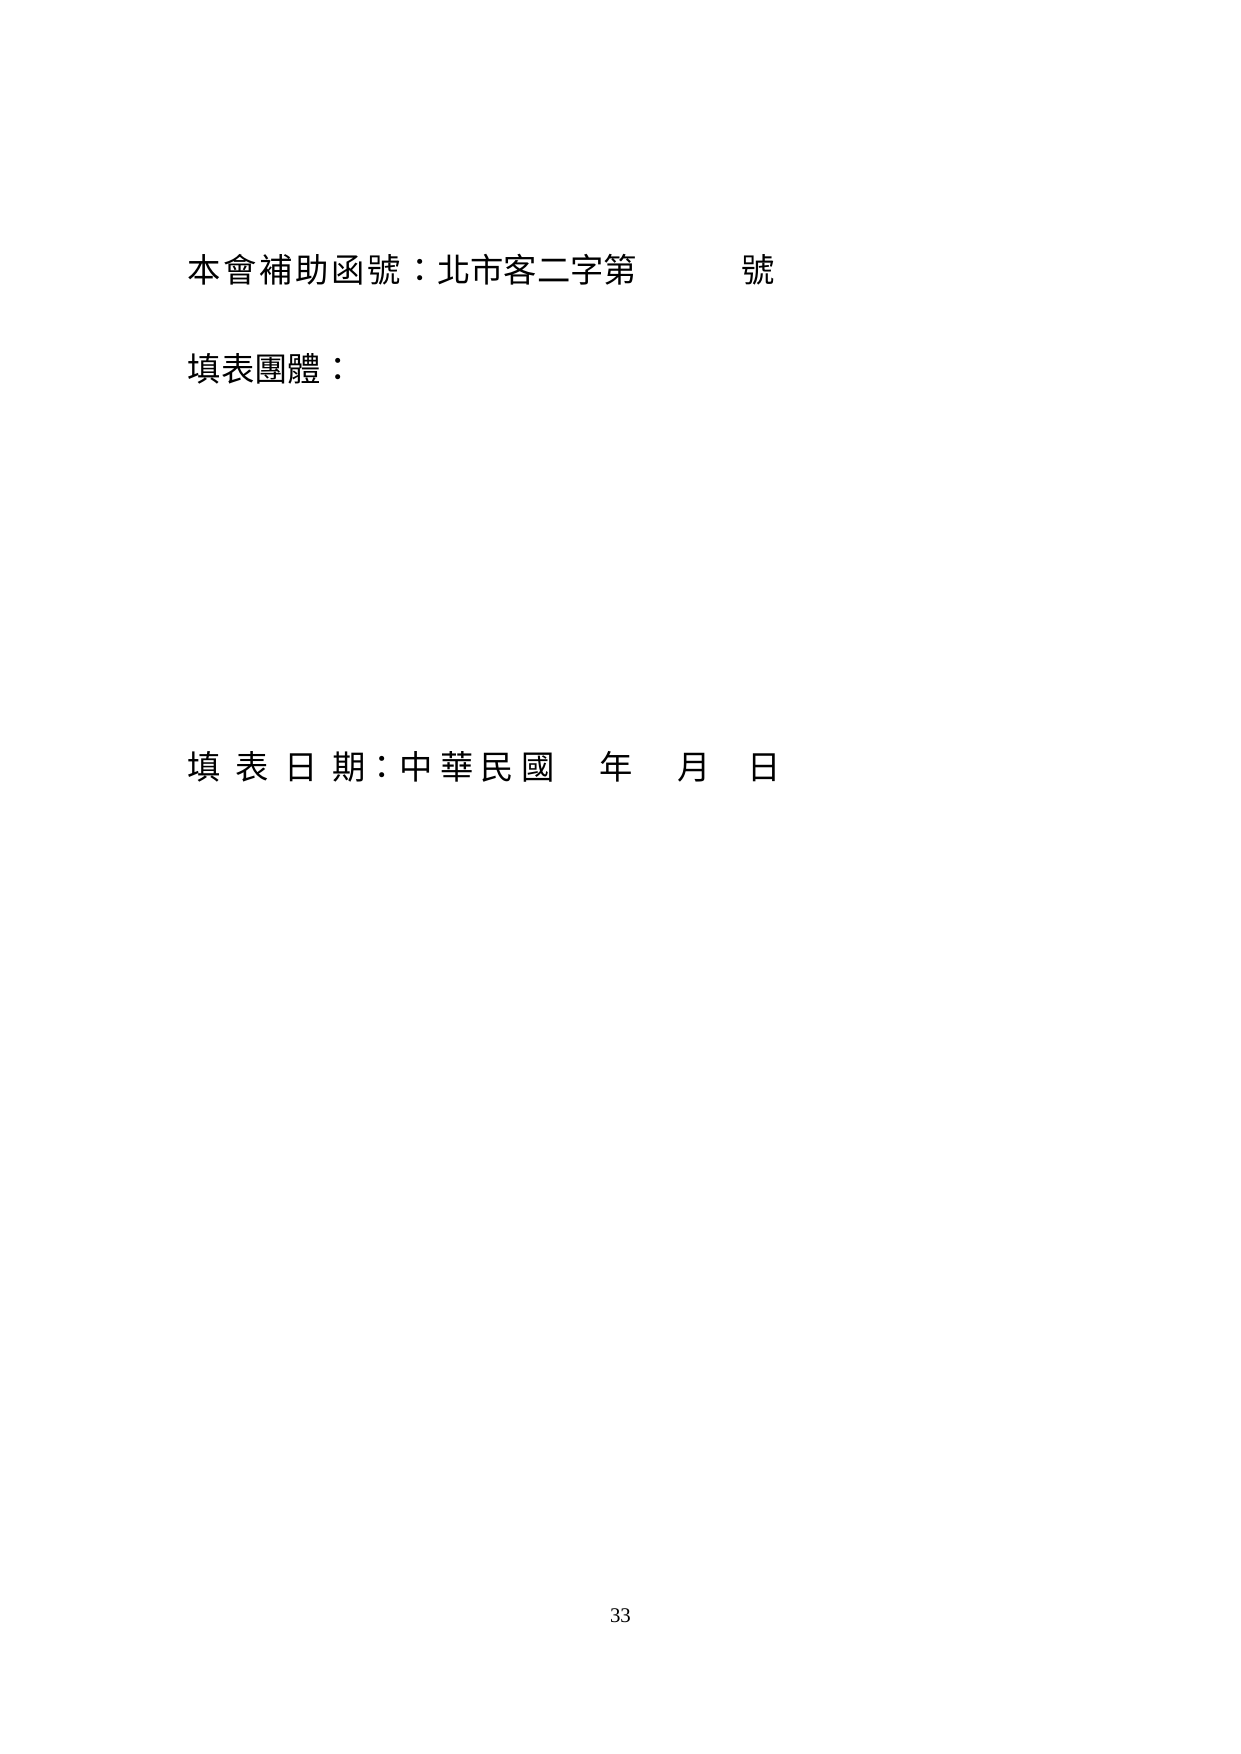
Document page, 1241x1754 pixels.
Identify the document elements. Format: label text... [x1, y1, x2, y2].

text 填 表 日 期：中 華 民 國 年 月 日 [187, 721, 1053, 796]
text 本會補助函號：北市客二字第 號 [187, 224, 1053, 299]
text 填表團體： [187, 323, 1053, 398]
